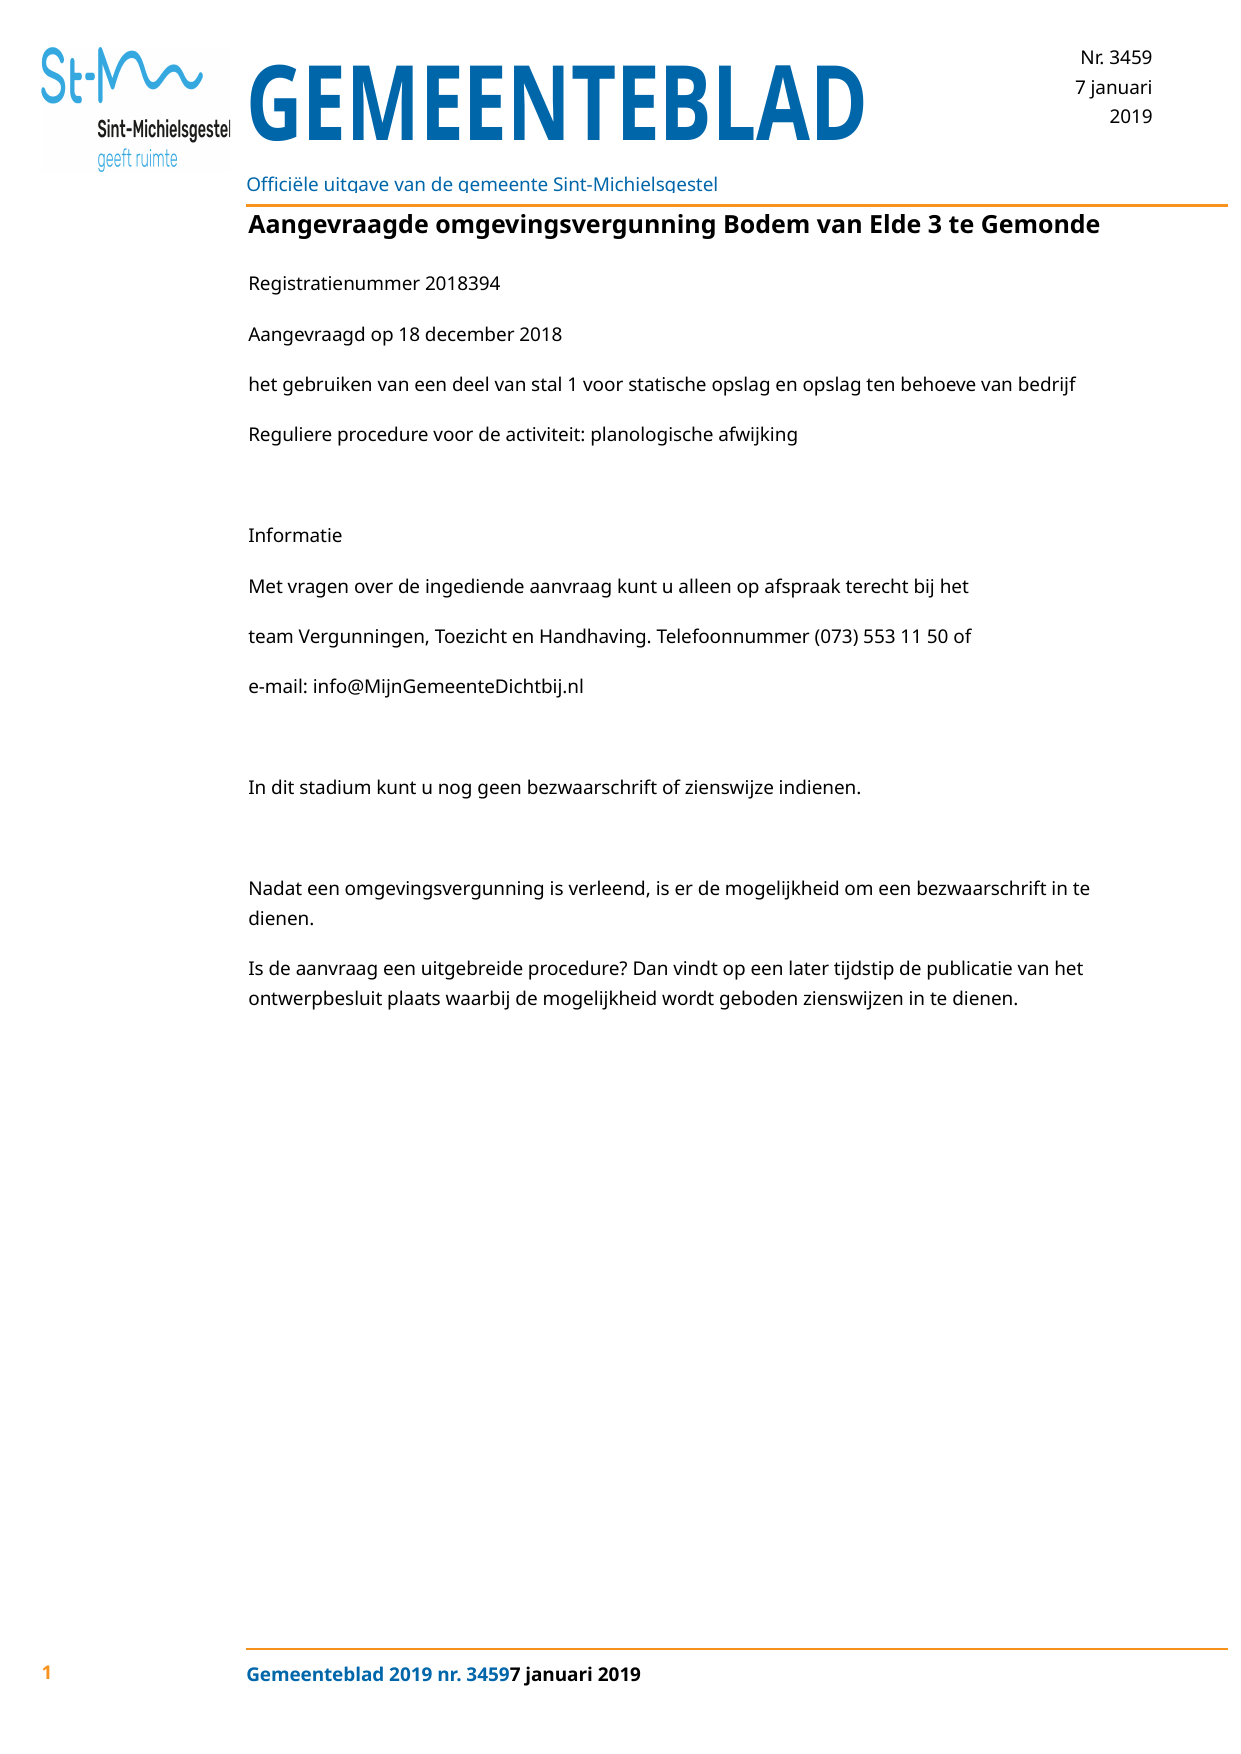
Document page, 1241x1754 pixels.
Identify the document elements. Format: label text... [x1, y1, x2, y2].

text team Vergunningen, Toezicht en Handhaving. Telefoonnummer (073) 553 11 50 of [248, 623, 1152, 649]
text In dit stadium kunt u nog geen bezwaarschrift of zienswijze indienen. [248, 774, 1152, 800]
text Aangevraagde omgevingsvergunning Bodem van Elde 3 te Gemonde [248, 207, 1152, 241]
text Aangevraagd op 18 december 2018 [248, 321, 1152, 346]
text Met vragen over de ingediende aanvraag kunt u alleen op afspraak terecht bij het [248, 573, 1152, 598]
picture [41, 47, 231, 172]
text Nadat een omgevingsvergunning is verleend, is er de mogelijkheid om een bezwaarschrift in te dienen. [248, 875, 1152, 931]
text het gebruiken van een deel van stal 1 voor statische opslag en opslag ten behoeve van bedrijf [248, 371, 1152, 397]
text e-mail: info@MijnGemeenteDichtbij.nl [248, 674, 1152, 699]
text Registratienummer 2018394 [248, 270, 1152, 296]
text Reguliere procedure voor de activiteit: planologische afwijking [248, 422, 1152, 447]
text Is de aanvraag een uitgebreide procedure? Dan vindt op een later tijdstip de publicatie van het ontwerpbesluit plaats waarbij de mogelijkheid wordt geboden zienswijzen in te dienen. [248, 955, 1152, 1011]
text Informatie [248, 522, 1152, 548]
